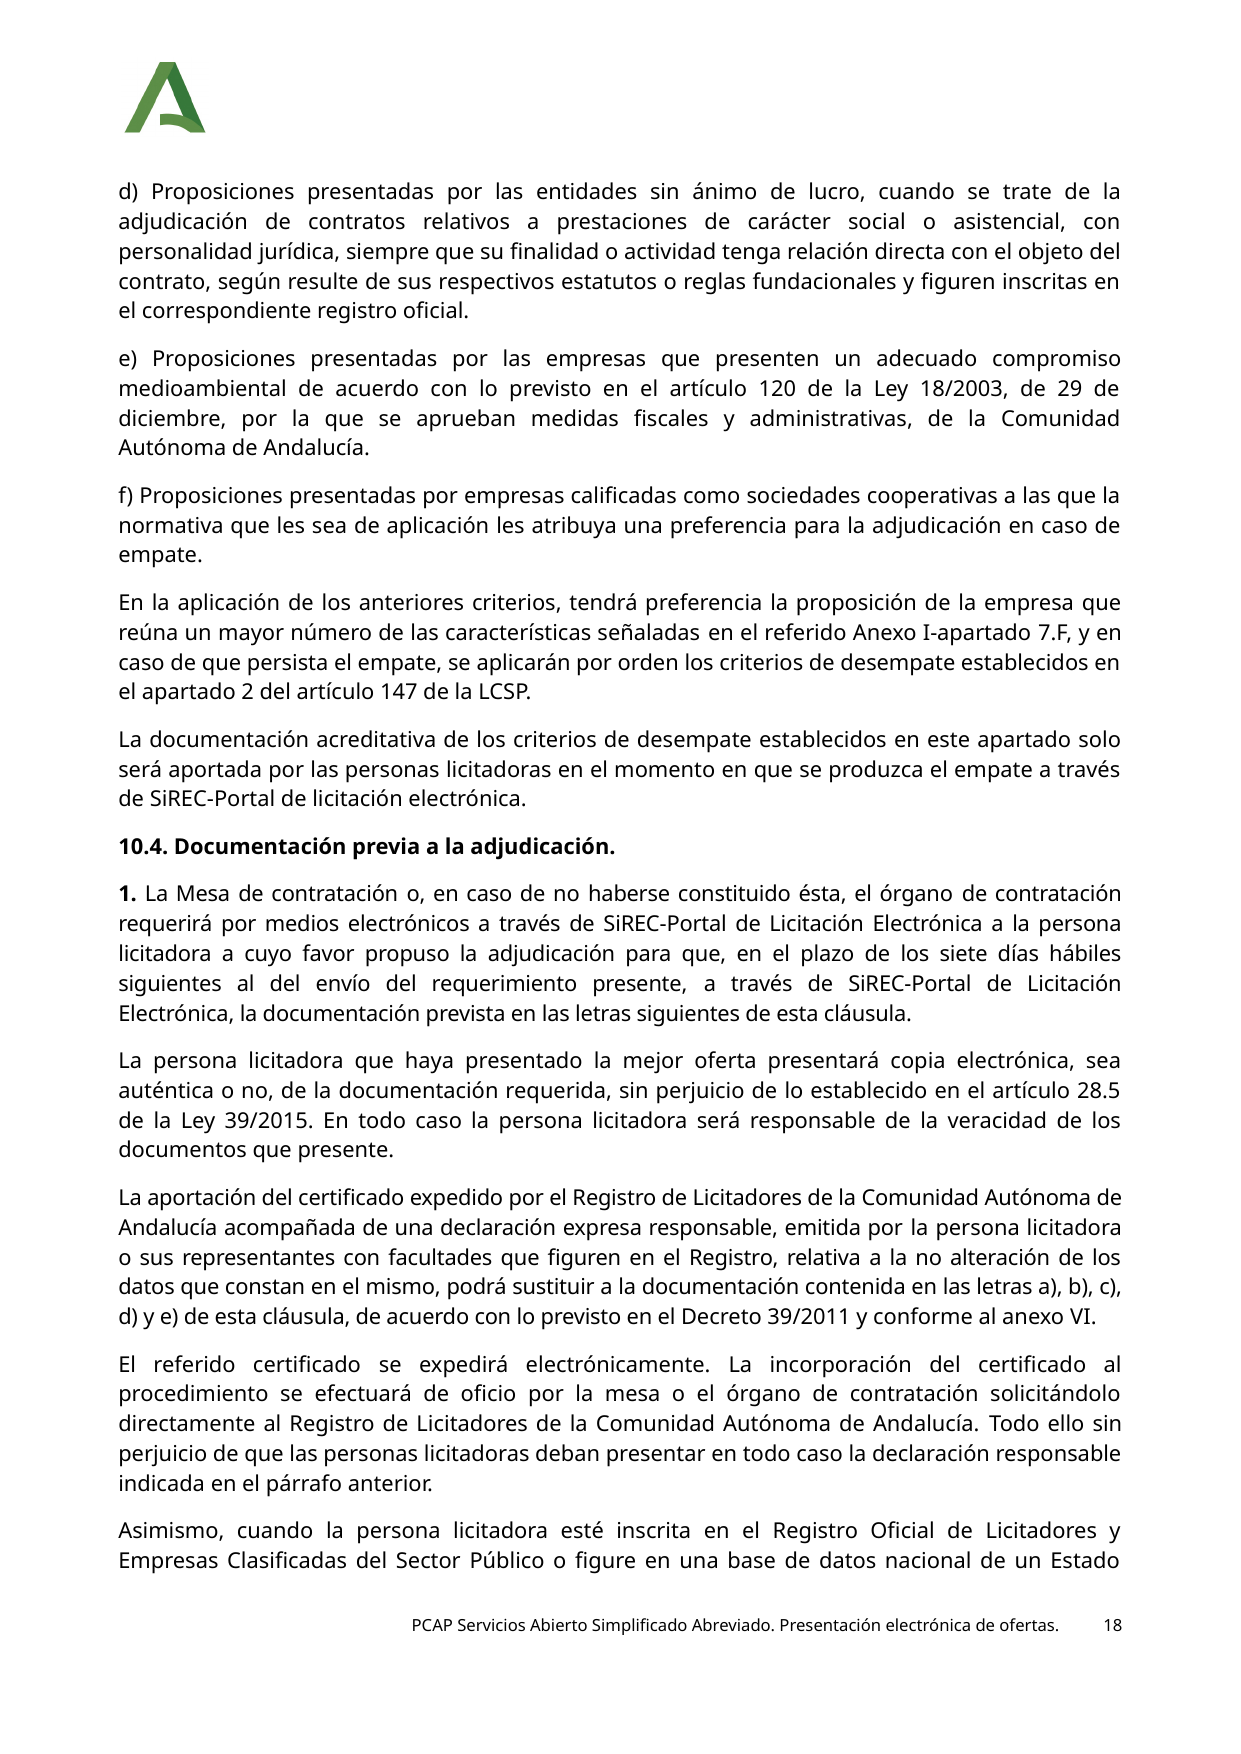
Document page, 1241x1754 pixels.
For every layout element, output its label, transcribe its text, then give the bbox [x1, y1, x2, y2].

text e) Proposiciones presentadas por las empresas que presenten un adecuado compromiso medioambiental de acuerdo con lo previsto en el artículo 120 de la Ley 18/2003, de 29 de diciembre, por la que se aprueban medidas fiscales y administrativas, de la Comunidad Autónoma de Andalucía. [118, 343, 1122, 462]
subtitle 10.4. Documentación previa a la adjudicación. [118, 831, 1122, 861]
text Asimismo, cuando la persona licitadora esté inscrita en el Registro Oficial de Licitadores y Empresas Clasificadas del Sector Público o figure en una base de datos nacional de un Estado [118, 1515, 1122, 1575]
text 1. La Mesa de contratación o, en caso de no haberse constituido ésta, el órgano de contratación requerirá por medios electrónicos a través de SiREC-Portal de Licitación Electrónica a la persona licitadora a cuyo favor propuso la adjudicación para que, en el plazo de los siete días hábiles siguientes al del envío del requerimiento presente, a través de SiREC-Portal de Licitación Electrónica, la documentación prevista en las letras siguientes de esta cláusula. [118, 878, 1122, 1027]
text En la aplicación de los anteriores criterios, tendrá preferencia la proposición de la empresa que reúna un mayor número de las características señaladas en el referido Anexo I-apartado 7.F, y en caso de que persista el empate, se aplicarán por orden los criterios de desempate establecidos en el apartado 2 del artículo 147 de la LCSP. [118, 587, 1122, 706]
text La documentación acreditativa de los criterios de desempate establecidos en este apartado solo será aportada por las personas licitadoras en el momento en que se produzca el empate a través de SiREC-Portal de licitación electrónica. [118, 724, 1122, 813]
text El referido certificado se expedirá electrónicamente. La incorporación del certificado al procedimiento se efectuará de oficio por la mesa o el órgano de contratación solicitándolo directamente al Registro de Licitadores de la Comunidad Autónoma de Andalucía. Todo ello sin perjuicio de que las personas licitadoras deban presentar en todo caso la declaración responsable indicada en el párrafo anterior. [118, 1349, 1122, 1498]
text La aportación del certificado expedido por el Registro de Licitadores de la Comunidad Autónoma de Andalucía acompañada de una declaración expresa responsable, emitida por la persona licitadora o sus representantes con facultades que figuren en el Registro, relativa a la no alteración de los datos que constan en el mismo, podrá sustituir a la documentación contenida en las letras a), b), c), d) y e) de esta cláusula, de acuerdo con lo previsto en el Decreto 39/2011 y conforme al anexo VI. [118, 1182, 1122, 1331]
text f) Proposiciones presentadas por empresas calificadas como sociedades cooperativas a las que la normativa que les sea de aplicación les atribuya una preferencia para la adjudicación en caso de empate. [118, 480, 1122, 569]
text d) Proposiciones presentadas por las entidades sin ánimo de lucro, cuando se trate de la adjudicación de contratos relativos a prestaciones de carácter social o asistencial, con personalidad jurídica, siempre que su finalidad o actividad tenga relación directa con el objeto del contrato, según resulte de sus respectivos estatutos o reglas fundacionales y figuren inscritas en el correspondiente registro oficial. [118, 176, 1122, 325]
text La persona licitadora que haya presentado la mejor oferta presentará copia electrónica, sea auténtica o no, de la documentación requerida, sin perjuicio de lo establecido en el artículo 28.5 de la Ley 39/2015. En todo caso la persona licitadora será responsable de la veracidad de los documentos que presente. [118, 1045, 1122, 1164]
picture [120, 57, 210, 137]
